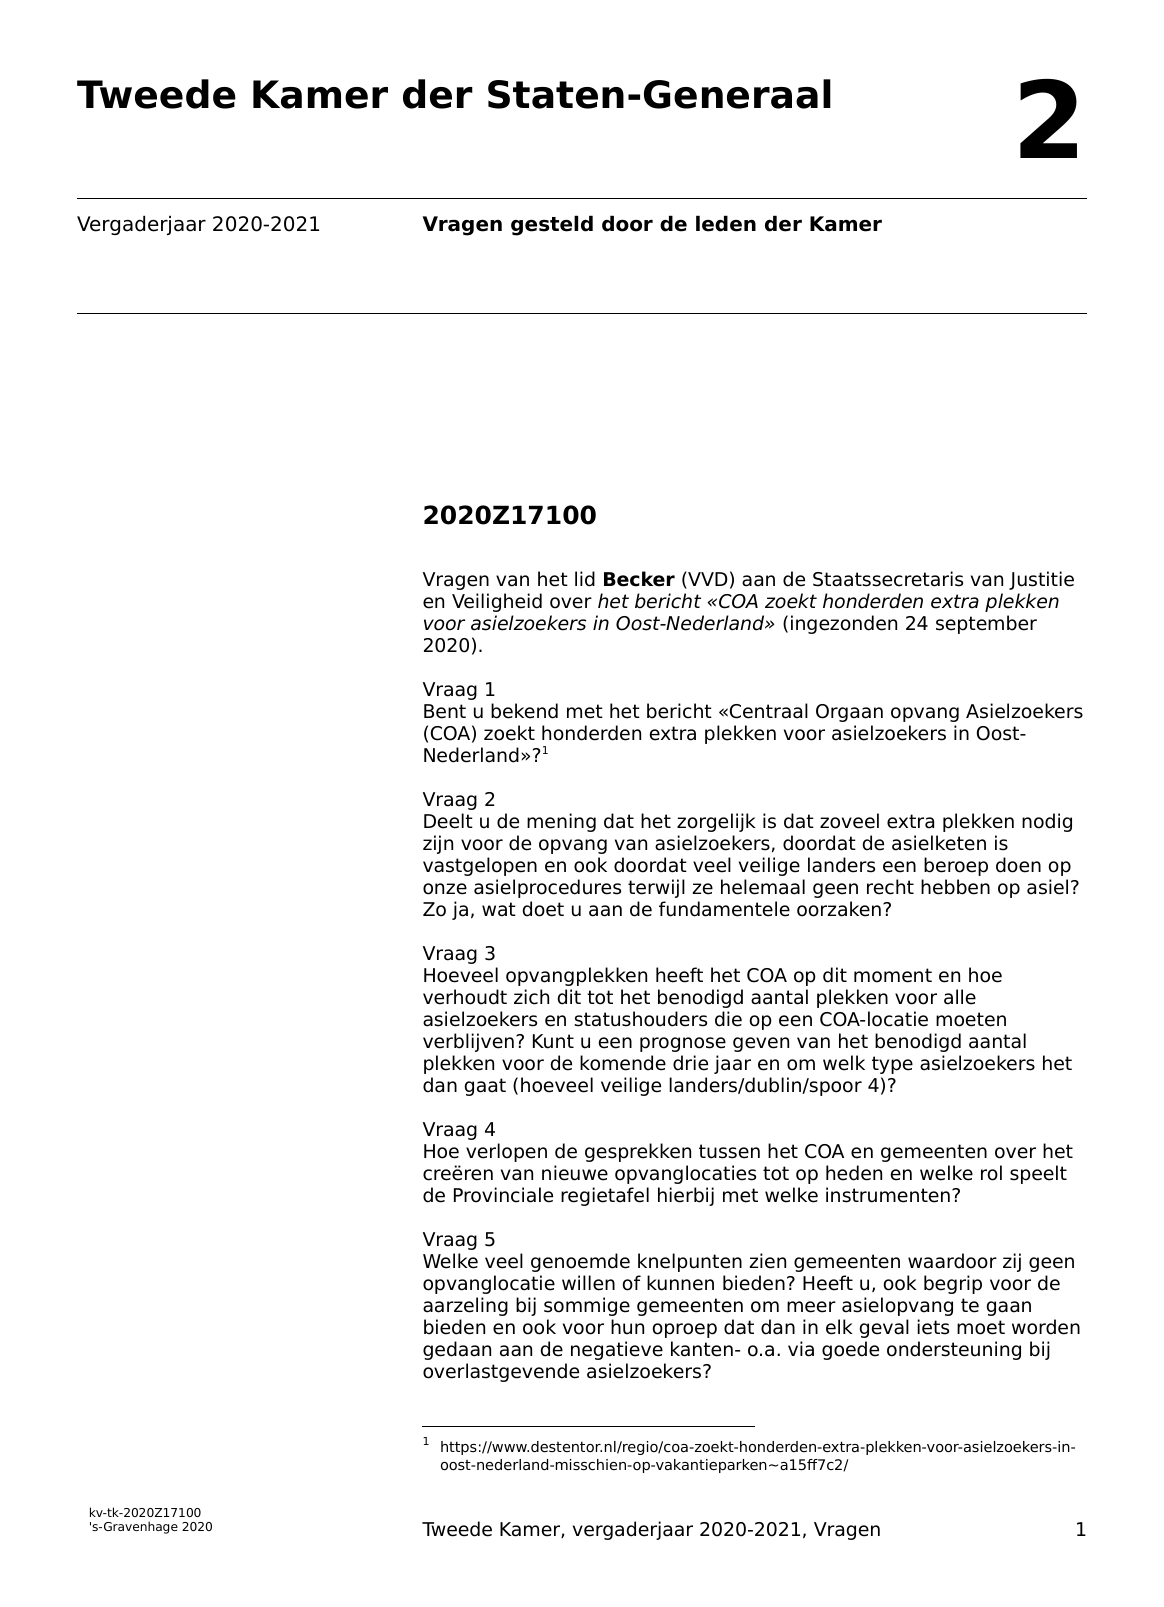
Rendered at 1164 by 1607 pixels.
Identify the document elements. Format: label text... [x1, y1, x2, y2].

text Vragen van het lid Becker (VVD) aan de Staatssecretaris van Justitie en Veiligheid over het bericht «COA zoekt honderden extra plekken voor asielzoekers in Oost-Nederland» (ingezonden 24 september 2020). [422, 569, 1087, 657]
text Vraag 2 [422, 789, 1087, 811]
text https://www.destentor.nl/regio/coa-zoekt-honderden-extra-plekken-voor-asielzoekers-in-oost-nederland-misschien-op-vakantieparken~a15ff7c2/ [422, 1435, 1087, 1474]
text 's-Gravenhage 2020 [88, 1520, 323, 1534]
table_header 2 [886, 59, 1087, 198]
text Vraag 5 [422, 1229, 1087, 1251]
text kv-tk-2020Z17100 [88, 1506, 323, 1520]
table_cell Vragen gesteld door de leden der Kamer [422, 199, 1087, 313]
text Vraag 1 [422, 679, 1087, 701]
text 2020Z17100 [422, 501, 1087, 531]
text Deelt u de mening dat het zorgelijk is dat zoveel extra plekken nodig zijn voor de opvang van asielzoekers, doordat de asielketen is vastgelopen en ook doordat veel veilige landers een beroep doen op onze asielprocedures terwijl ze helemaal geen recht hebben op asiel? Zo ja, wat doet u aan de fundamentele oorzaken? [422, 811, 1087, 921]
text Vraag 3 [422, 943, 1087, 965]
text Vraag 4 [422, 1119, 1087, 1141]
text Hoe verlopen de gesprekken tussen het COA en gemeenten over het creëren van nieuwe opvanglocaties tot op heden en welke rol speelt de Provinciale regietafel hierbij met welke instrumenten? [422, 1141, 1087, 1207]
table_cell Vergaderjaar 2020-2021 [77, 199, 422, 313]
table_header Tweede Kamer der Staten-Generaal [77, 59, 886, 198]
text Bent u bekend met het bericht «Centraal Orgaan opvang Asielzoekers (COA) zoekt honderden extra plekken voor asielzoekers in Oost-Nederland»? [422, 701, 1087, 767]
text Welke veel genoemde knelpunten zien gemeenten waardoor zij geen opvanglocatie willen of kunnen bieden? Heeft u, ook begrip voor de aarzeling bij sommige gemeenten om meer asielopvang te gaan bieden en ook voor hun oproep dat dan in elk geval iets moet worden gedaan aan de negatieve kanten- o.a. via goede ondersteuning bij overlastgevende asielzoekers? [422, 1251, 1087, 1383]
text Hoeveel opvangplekken heeft het COA op dit moment en hoe verhoudt zich dit tot het benodigd aantal plekken voor alle asielzoekers en statushouders die op een COA-locatie moeten verblijven? Kunt u een prognose geven van het benodigd aantal plekken voor de komende drie jaar en om welk type asielzoekers het dan gaat (hoeveel veilige landers/dublin/spoor 4)? [422, 965, 1087, 1097]
